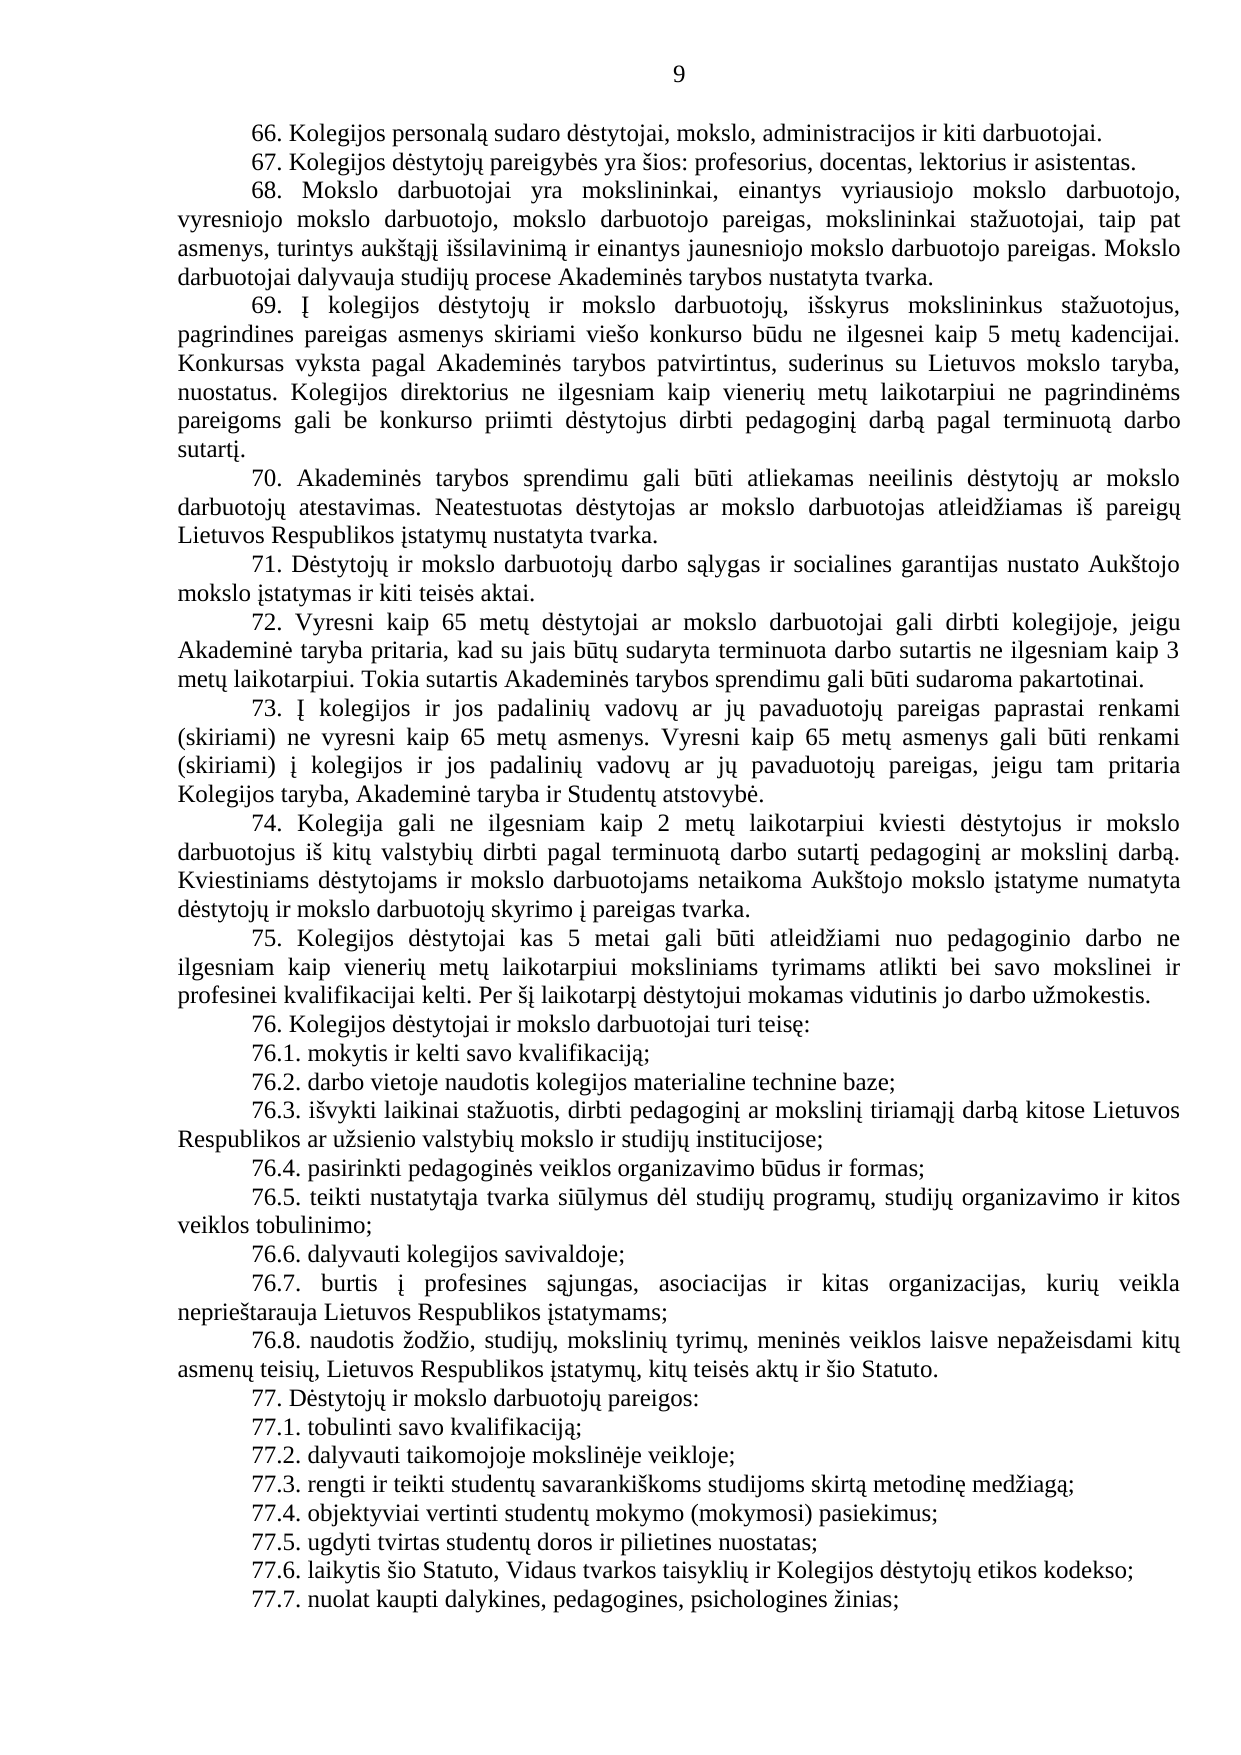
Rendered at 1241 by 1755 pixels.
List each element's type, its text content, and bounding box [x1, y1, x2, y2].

text 77.4. objektyviai vertinti studentų mokymo (mokymosi) pasiekimus; [177, 1498, 1181, 1527]
text 77.5. ugdyti tvirtas studentų doros ir pilietines nuostatas; [177, 1527, 1181, 1556]
text 76.8. naudotis žodžio, studijų, mokslinių tyrimų, meninės veiklos laisve nepažeisdami kitų asmenų teisių, Lietuvos Respublikos įstatymų, kitų teisės aktų ir šio Statuto. [177, 1326, 1181, 1383]
text 73. Į kolegijos ir jos padalinių vadovų ar jų pavaduotojų pareigas paprastai renkami (skiriami) ne vyresni kaip 65 metų asmenys. Vyresni kaip 65 metų asmenys gali būti renkami (skiriami) į kolegijos ir jos padalinių vadovų ar jų pavaduotojų pareigas, jeigu tam pritaria Kolegijos taryba, Akademinė taryba ir Studentų atstovybė. [177, 693, 1181, 808]
text 76.1. mokytis ir kelti savo kvalifikaciją; [177, 1038, 1181, 1067]
text 76. Kolegijos dėstytojai ir mokslo darbuotojai turi teisę: [177, 1009, 1181, 1038]
text 71. Dėstytojų ir mokslo darbuotojų darbo sąlygas ir socialines garantijas nustato Aukštojo mokslo įstatymas ir kiti teisės aktai. [177, 549, 1181, 607]
text 77.2. dalyvauti taikomojoje mokslinėje veikloje; [177, 1441, 1181, 1469]
text 66. Kolegijos personalą sudaro dėstytojai, mokslo, administracijos ir kiti darbuotojai. [177, 118, 1181, 147]
text 77. Dėstytojų ir mokslo darbuotojų pareigos: [177, 1383, 1181, 1412]
text 77.1. tobulinti savo kvalifikaciją; [177, 1412, 1181, 1441]
text 76.2. darbo vietoje naudotis kolegijos materialine technine baze; [177, 1067, 1181, 1096]
text 77.7. nuolat kaupti dalykines, pedagogines, psichologines žinias; [177, 1584, 1181, 1613]
text 72. Vyresni kaip 65 metų dėstytojai ar mokslo darbuotojai gali dirbti kolegijoje, jeigu Akademinė taryba pritaria, kad su jais būtų sudaryta terminuota darbo sutartis ne ilgesniam kaip 3 metų laikotarpiui. Tokia sutartis Akademinės tarybos sprendimu gali būti sudaroma pakartotinai. [177, 607, 1181, 693]
text 76.4. pasirinkti pedagoginės veiklos organizavimo būdus ir formas; [177, 1153, 1181, 1182]
text 70. Akademinės tarybos sprendimu gali būti atliekamas neeilinis dėstytojų ar mokslo darbuotojų atestavimas. Neatestuotas dėstytojas ar mokslo darbuotojas atleidžiamas iš pareigų Lietuvos Respublikos įstatymų nustatyta tvarka. [177, 463, 1181, 549]
text 76.6. dalyvauti kolegijos savivaldoje; [177, 1239, 1181, 1268]
text 69. Į kolegijos dėstytojų ir mokslo darbuotojų, išskyrus mokslininkus stažuotojus, pagrindines pareigas asmenys skiriami viešo konkurso būdu ne ilgesnei kaip 5 metų kadencijai. Konkursas vyksta pagal Akademinės tarybos patvirtintus, suderinus su Lietuvos mokslo taryba, nuostatus. Kolegijos direktorius ne ilgesniam kaip vienerių metų laikotarpiui ne pagrindinėms pareigoms gali be konkurso priimti dėstytojus dirbti pedagoginį darbą pagal terminuotą darbo sutartį. [177, 291, 1181, 463]
text 67. Kolegijos dėstytojų pareigybės yra šios: profesorius, docentas, lektorius ir asistentas. [177, 147, 1181, 176]
text 68. Mokslo darbuotojai yra mokslininkai, einantys vyriausiojo mokslo darbuotojo, vyresniojo mokslo darbuotojo, mokslo darbuotojo pareigas, mokslininkai stažuotojai, taip pat asmenys, turintys aukštąjį išsilavinimą ir einantys jaunesniojo mokslo darbuotojo pareigas. Mokslo darbuotojai dalyvauja studijų procese Akademinės tarybos nustatyta tvarka. [177, 176, 1181, 291]
text 77.6. laikytis šio Statuto, Vidaus tvarkos taisyklių ir Kolegijos dėstytojų etikos kodekso; [177, 1556, 1181, 1584]
text 77.3. rengti ir teikti studentų savarankiškoms studijoms skirtą metodinę medžiagą; [177, 1469, 1181, 1498]
text 74. Kolegija gali ne ilgesniam kaip 2 metų laikotarpiui kviesti dėstytojus ir mokslo darbuotojus iš kitų valstybių dirbti pagal terminuotą darbo sutartį pedagoginį ar mokslinį darbą. Kviestiniams dėstytojams ir mokslo darbuotojams netaikoma Aukštojo mokslo įstatyme numatyta dėstytojų ir mokslo darbuotojų skyrimo į pareigas tvarka. [177, 808, 1181, 923]
text 76.7. burtis į profesines sąjungas, asociacijas ir kitas organizacijas, kurių veikla neprieštarauja Lietuvos Respublikos įstatymams; [177, 1268, 1181, 1326]
text 76.3. išvykti laikinai stažuotis, dirbti pedagoginį ar mokslinį tiriamąjį darbą kitose Lietuvos Respublikos ar užsienio valstybių mokslo ir studijų institucijose; [177, 1096, 1181, 1153]
text 75. Kolegijos dėstytojai kas 5 metai gali būti atleidžiami nuo pedagoginio darbo ne ilgesniam kaip vienerių metų laikotarpiui moksliniams tyrimams atlikti bei savo mokslinei ir profesinei kvalifikacijai kelti. Per šį laikotarpį dėstytojui mokamas vidutinis jo darbo užmokestis. [177, 923, 1181, 1009]
text 76.5. teikti nustatytąja tvarka siūlymus dėl studijų programų, studijų organizavimo ir kitos veiklos tobulinimo; [177, 1182, 1181, 1239]
